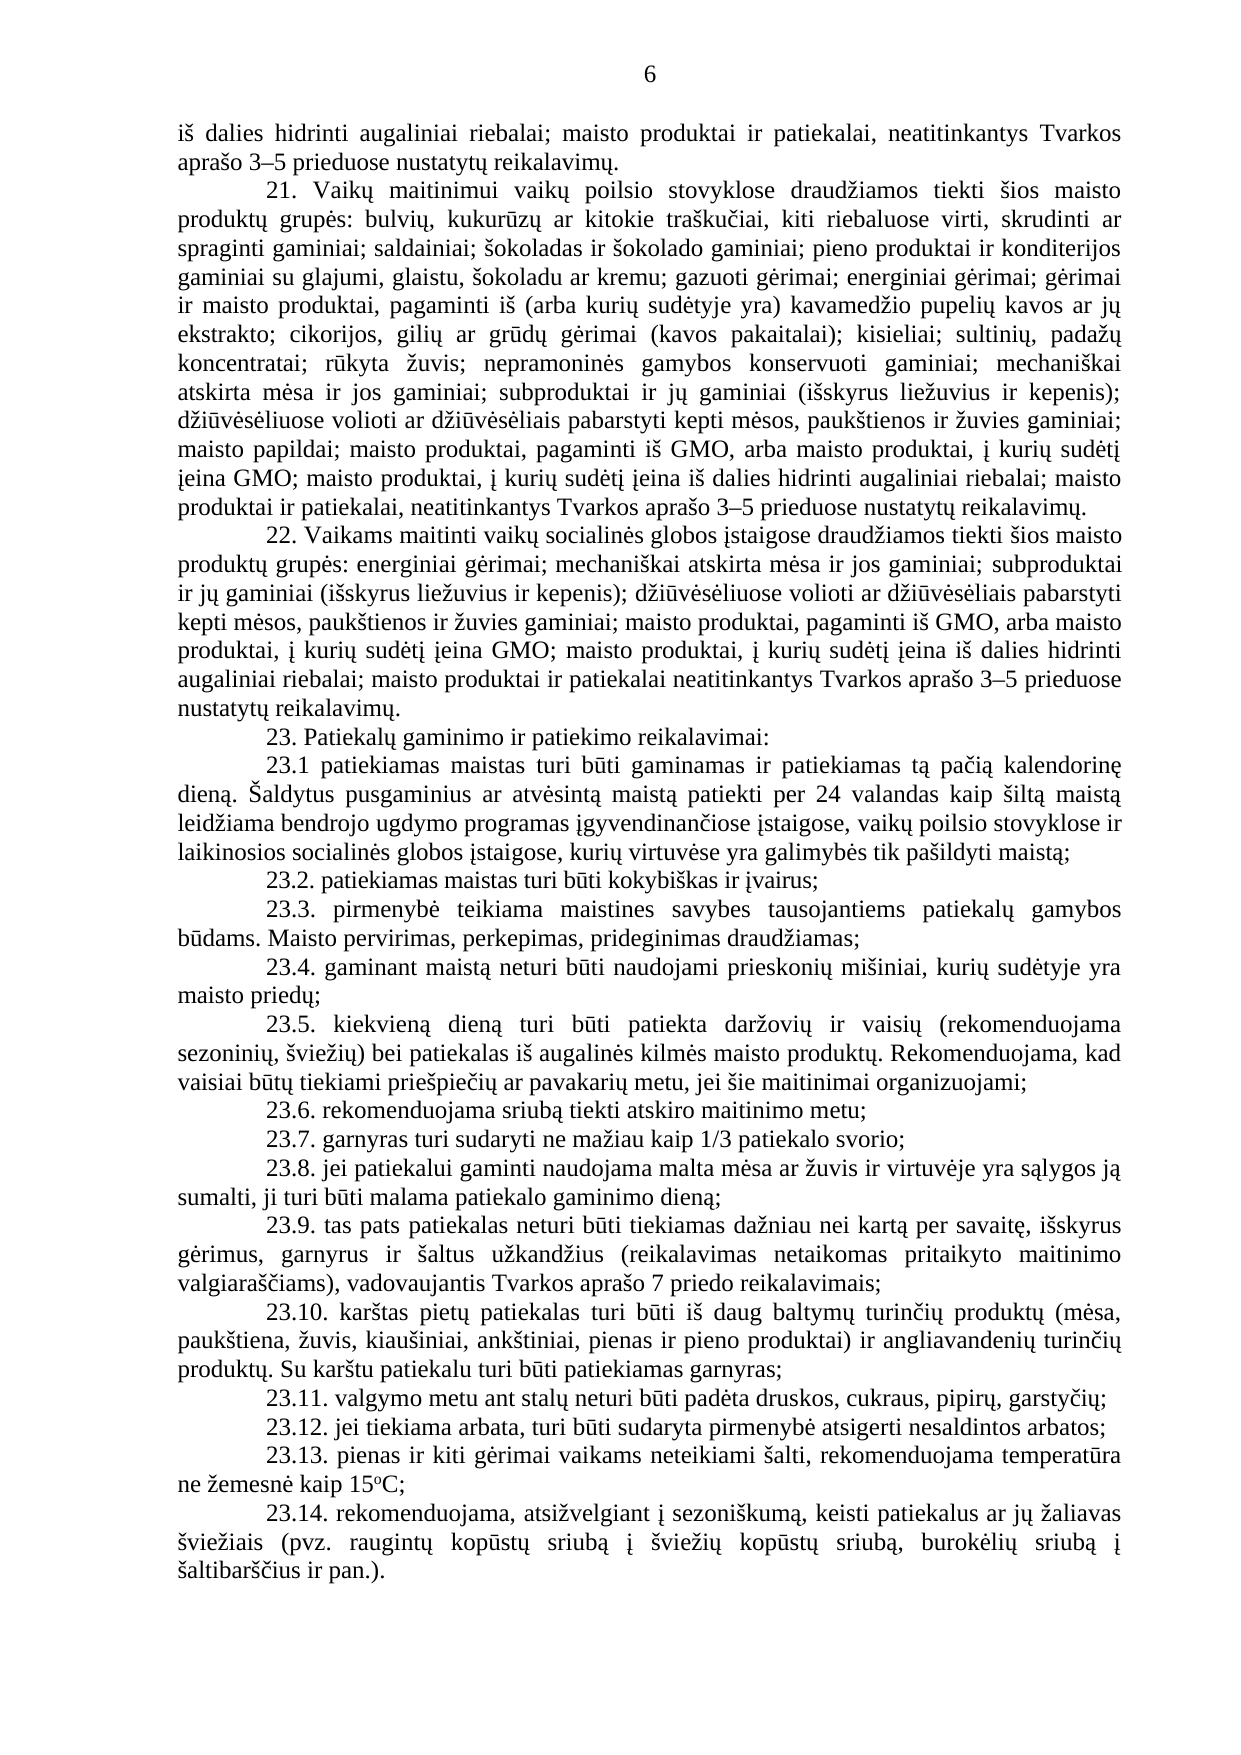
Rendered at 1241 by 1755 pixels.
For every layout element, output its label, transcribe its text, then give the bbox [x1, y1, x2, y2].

text 23.8. jei patiekalui gaminti naudojama malta mėsa ar žuvis ir virtuvėje yra sąlygos ją sumalti, ji turi būti malama patiekalo gaminimo dieną; [177, 1153, 1122, 1211]
text 23.3. pirmenybė teikiama maistines savybes tausojantiems patiekalų gamybos būdams. Maisto pervirimas, perkepimas, prideginimas draudžiamas; [177, 894, 1122, 952]
text 23. Patiekalų gaminimo ir patiekimo reikalavimai: [177, 722, 1122, 751]
text 23.11. valgymo metu ant stalų neturi būti padėta druskos, cukraus, pipirų, garstyčių; [177, 1383, 1122, 1412]
text 23.5. kiekvieną dieną turi būti patiekta daržovių ir vaisių (rekomenduojama sezoninių, šviežių) bei patiekalas iš augalinės kilmės maisto produktų. Rekomenduojama, kad vaisiai būtų tiekiami priešpiečių ar pavakarių metu, jei šie maitinimai organizuojami; [177, 1009, 1122, 1096]
text 23.1 patiekiamas maistas turi būti gaminamas ir patiekiamas tą pačią kalendorinę dieną. Šaldytus pusgaminius ar atvėsintą maistą patiekti per 24 valandas kaip šiltą maistą leidžiama bendrojo ugdymo programas įgyvendinančiose įstaigose, vaikų poilsio stovyklose ir laikinosios socialinės globos įstaigose, kurių virtuvėse yra galimybės tik pašildyti maistą; [177, 751, 1122, 866]
text 23.4. gaminant maistą neturi būti naudojami prieskonių mišiniai, kurių sudėtyje yra maisto priedų; [177, 952, 1122, 1009]
text 23.2. patiekiamas maistas turi būti kokybiškas ir įvairus; [177, 866, 1122, 894]
text 23.10. karštas pietų patiekalas turi būti iš daug baltymų turinčių produktų (mėsa, paukštiena, žuvis, kiaušiniai, ankštiniai, pienas ir pieno produktai) ir angliavandenių turinčių produktų. Su karštu patiekalu turi būti patiekiamas garnyras; [177, 1297, 1122, 1383]
text 22. Vaikams maitinti vaikų socialinės globos įstaigose draudžiamos tiekti šios maisto produktų grupės: energiniai gėrimai; mechaniškai atskirta mėsa ir jos gaminiai; subproduktai ir jų gaminiai (išskyrus liežuvius ir kepenis); džiūvėsėliuose volioti ar džiūvėsėliais pabarstyti kepti mėsos, paukštienos ir žuvies gaminiai; maisto produktai, pagaminti iš GMO, arba maisto produktai, į kurių sudėtį įeina GMO; maisto produktai, į kurių sudėtį įeina iš dalies hidrinti augaliniai riebalai; maisto produktai ir patiekalai neatitinkantys Tvarkos aprašo 3‒5 prieduose nustatytų reikalavimų. [177, 521, 1122, 722]
text 21. Vaikų maitinimui vaikų poilsio stovyklose draudžiamos tiekti šios maisto produktų grupės: bulvių, kukurūzų ar kitokie traškučiai, kiti riebaluose virti, skrudinti ar spraginti gaminiai; saldainiai; šokoladas ir šokolado gaminiai; pieno produktai ir konditerijos gaminiai su glajumi, glaistu, šokoladu ar kremu; gazuoti gėrimai; energiniai gėrimai; gėrimai ir maisto produktai, pagaminti iš (arba kurių sudėtyje yra) kavamedžio pupelių kavos ar jų ekstrakto; cikorijos, gilių ar grūdų gėrimai (kavos pakaitalai); kisieliai; sultinių, padažų koncentratai; rūkyta žuvis; nepramoninės gamybos konservuoti gaminiai; mechaniškai atskirta mėsa ir jos gaminiai; subproduktai ir jų gaminiai (išskyrus liežuvius ir kepenis); džiūvėsėliuose volioti ar džiūvėsėliais pabarstyti kepti mėsos, paukštienos ir žuvies gaminiai; maisto papildai; maisto produktai, pagaminti iš GMO, arba maisto produktai, į kurių sudėtį įeina GMO; maisto produktai, į kurių sudėtį įeina iš dalies hidrinti augaliniai riebalai; maisto produktai ir patiekalai, neatitinkantys Tvarkos aprašo 3‒5 prieduose nustatytų reikalavimų. [177, 176, 1122, 521]
text 23.7. garnyras turi sudaryti ne mažiau kaip 1/3 patiekalo svorio; [177, 1124, 1122, 1153]
text 23.6. rekomenduojama sriubą tiekti atskiro maitinimo metu; [177, 1096, 1122, 1124]
text 23.13. pienas ir kiti gėrimai vaikams neteikiami šalti, rekomenduojama temperatūra ne žemesnė kaip 15oC; [177, 1441, 1122, 1498]
text 23.9. tas pats patiekalas neturi būti tiekiamas dažniau nei kartą per savaitę, išskyrus gėrimus, garnyrus ir šaltus užkandžius (reikalavimas netaikomas pritaikyto maitinimo valgiaraščiams), vadovaujantis Tvarkos aprašo 7 priedo reikalavimais; [177, 1211, 1122, 1297]
text iš dalies hidrinti augaliniai riebalai; maisto produktai ir patiekalai, neatitinkantys Tvarkos aprašo 3‒5 prieduose nustatytų reikalavimų. [177, 118, 1122, 176]
text 23.12. jei tiekiama arbata, turi būti sudaryta pirmenybė atsigerti nesaldintos arbatos; [177, 1412, 1122, 1441]
text 23.14. rekomenduojama, atsižvelgiant į sezoniškumą, keisti patiekalus ar jų žaliavas šviežiais (pvz. raugintų kopūstų sriubą į šviežių kopūstų sriubą, burokėlių sriubą į šaltibarščius ir pan.). [177, 1498, 1122, 1584]
